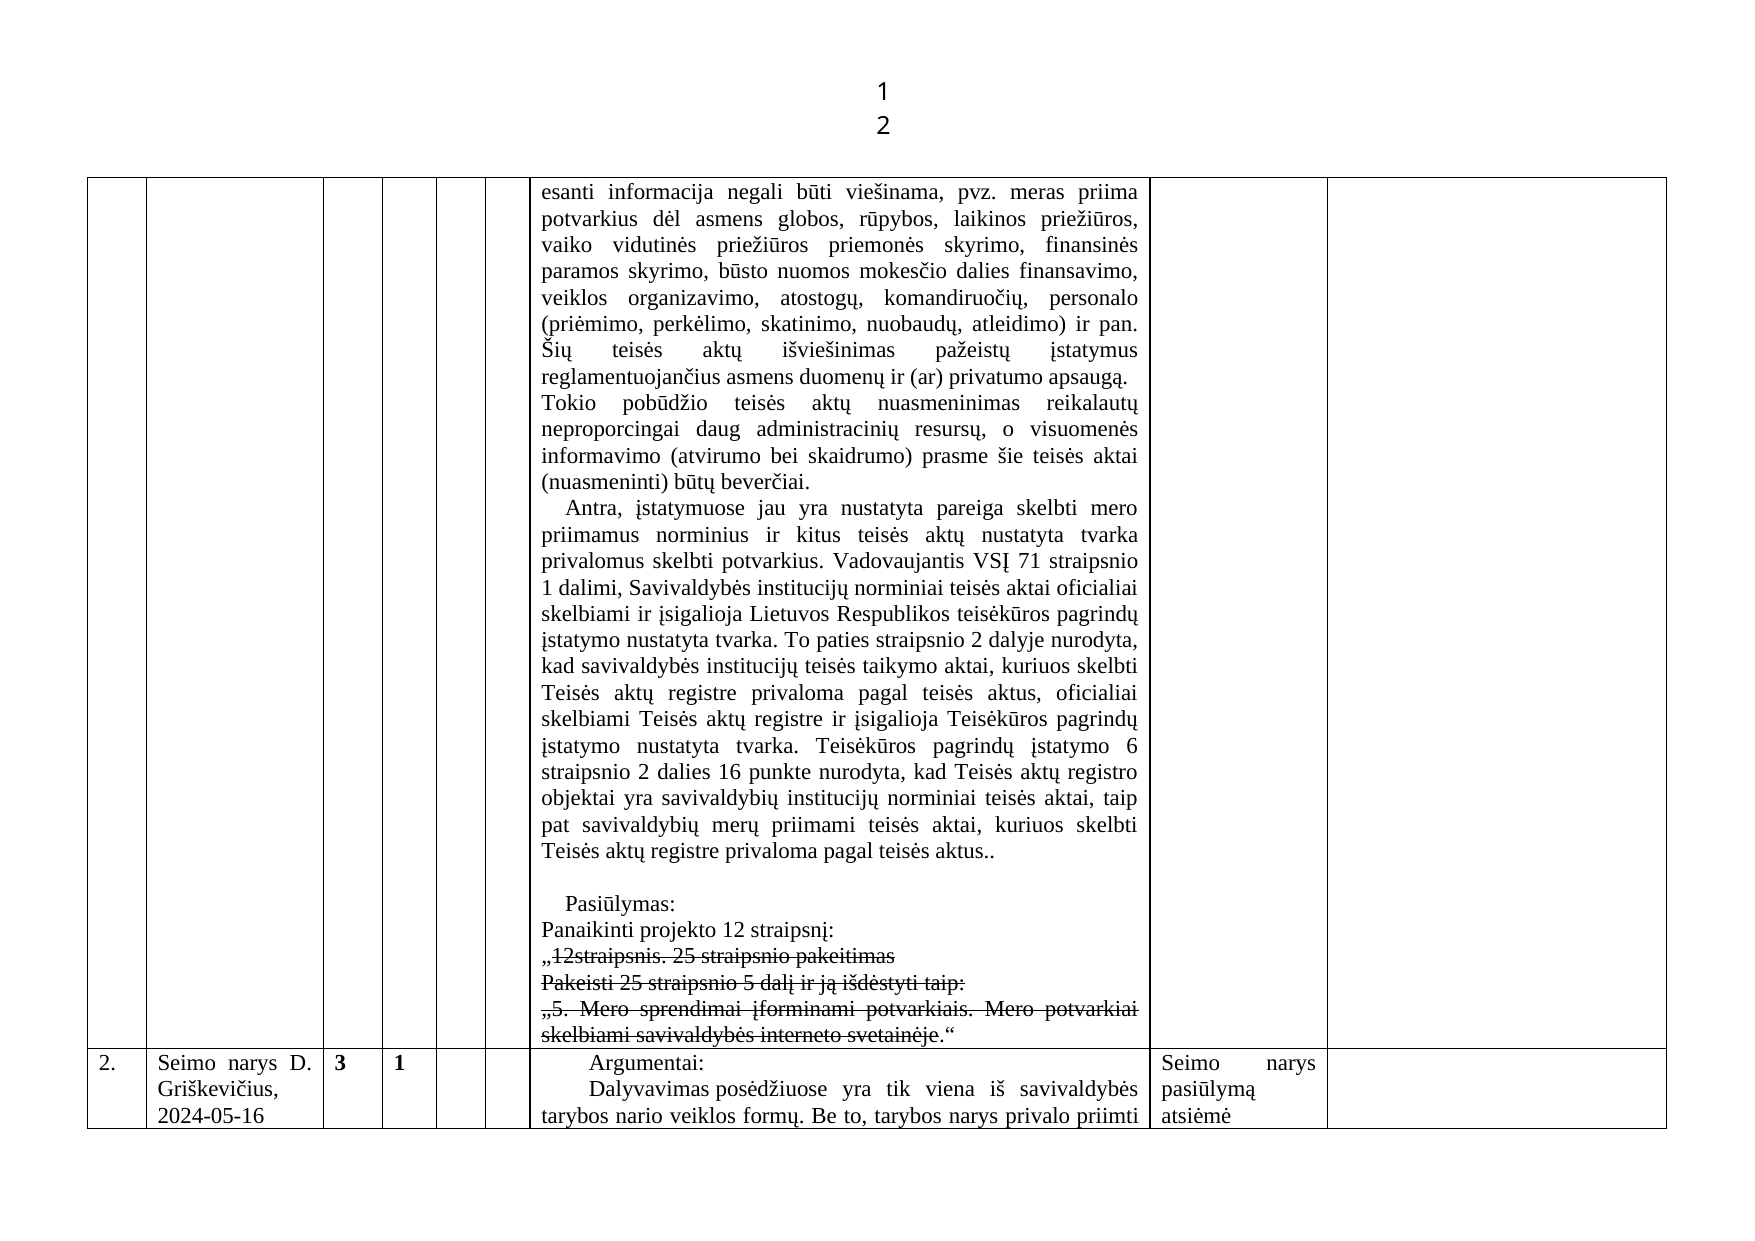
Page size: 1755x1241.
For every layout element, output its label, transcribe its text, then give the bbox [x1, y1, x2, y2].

table_cell [383, 178, 436, 1048]
table_cell [437, 1049, 485, 1128]
table_cell [1151, 178, 1327, 1048]
table_cell 2. [88, 1049, 146, 1128]
table_cell [437, 178, 485, 1048]
table_cell [324, 178, 382, 1048]
table_cell [1328, 178, 1666, 1048]
table_cell Seimo narys pasiūlymą atsiėmė [1151, 1049, 1327, 1128]
table_cell Seimo narys D. Griškevičius, 2024-05-16 [147, 1049, 323, 1128]
table_cell [147, 178, 323, 1048]
table_cell esanti informacija negali būti viešinama, pvz. meras priima potvarkius dėl asmens globos, rūpybos, laikinos priežiūros, vaiko vidutinės priežiūros priemonės skyrimo, finansinės paramos skyrimo, būsto nuomos mokesčio dalies finansavimo, veiklos organizavimo, atostogų, komandiruočių, personalo (priėmimo, perkėlimo, skatinimo, nuobaudų, atleidimo) ir pan. Šių teisės aktų išviešinimas pažeistų įstatymus reglamentuojančius asmens duomenų ir (ar) privatumo apsaugą. Tokio pobūdžio teisės aktų nuasmeninimas reikalautų neproporcingai daug administracinių resursų, o visuomenės informavimo (atvirumo bei skaidrumo) prasme šie teisės aktai (nuasmeninti) būtų beverčiai. Antra, įstatymuose jau yra nustatyta pareiga skelbti mero priimamus norminius ir kitus teisės aktų nustatyta tvarka privalomus skelbti potvarkius. Vadovaujantis VSĮ 71 straipsnio 1 dalimi, Savivaldybės institucijų norminiai teisės aktai oficialiai skelbiami ir įsigalioja Lietuvos Respublikos teisėkūros pagrindų įstatymo nustatyta tvarka. To paties straipsnio 2 dalyje nurodyta, kad savivaldybės institucijų teisės taikymo aktai, kuriuos skelbti Teisės aktų registre privaloma pagal teisės aktus, oficialiai skelbiami Teisės aktų registre ir įsigalioja Teisėkūros pagrindų įstatymo nustatyta tvarka. Teisėkūros pagrindų įstatymo 6 straipsnio 2 dalies 16 punkte nurodyta, kad Teisės aktų registro objektai yra savivaldybių institucijų norminiai teisės aktai, taip pat savivaldybių merų priimami teisės aktai, kuriuos skelbti Teisės aktų registre privaloma pagal teisės aktus.. Pasiūlymas: Panaikinti projekto 12 straipsnį: „12straipsnis. 25 straipsnio pakeitimas Pakeisti 25 straipsnio 5 dalį ir ją išdėstyti taip: „5. Mero sprendimai įforminami potvarkiais. Mero potvarkiai skelbiami savivaldybės interneto svetainėje.“ [531, 178, 1149, 1048]
table_cell 1 [383, 1049, 436, 1128]
table_cell 3 [324, 1049, 382, 1128]
table_cell [88, 178, 146, 1048]
table_cell [1328, 1049, 1666, 1128]
table_cell [486, 1049, 529, 1128]
table_cell Argumentai: Dalyvavimas posėdžiuose yra tik viena iš savivaldybės tarybos nario veiklos formų. Be to, tarybos narys privalo priimti [531, 1049, 1149, 1128]
table_cell [486, 178, 529, 1048]
